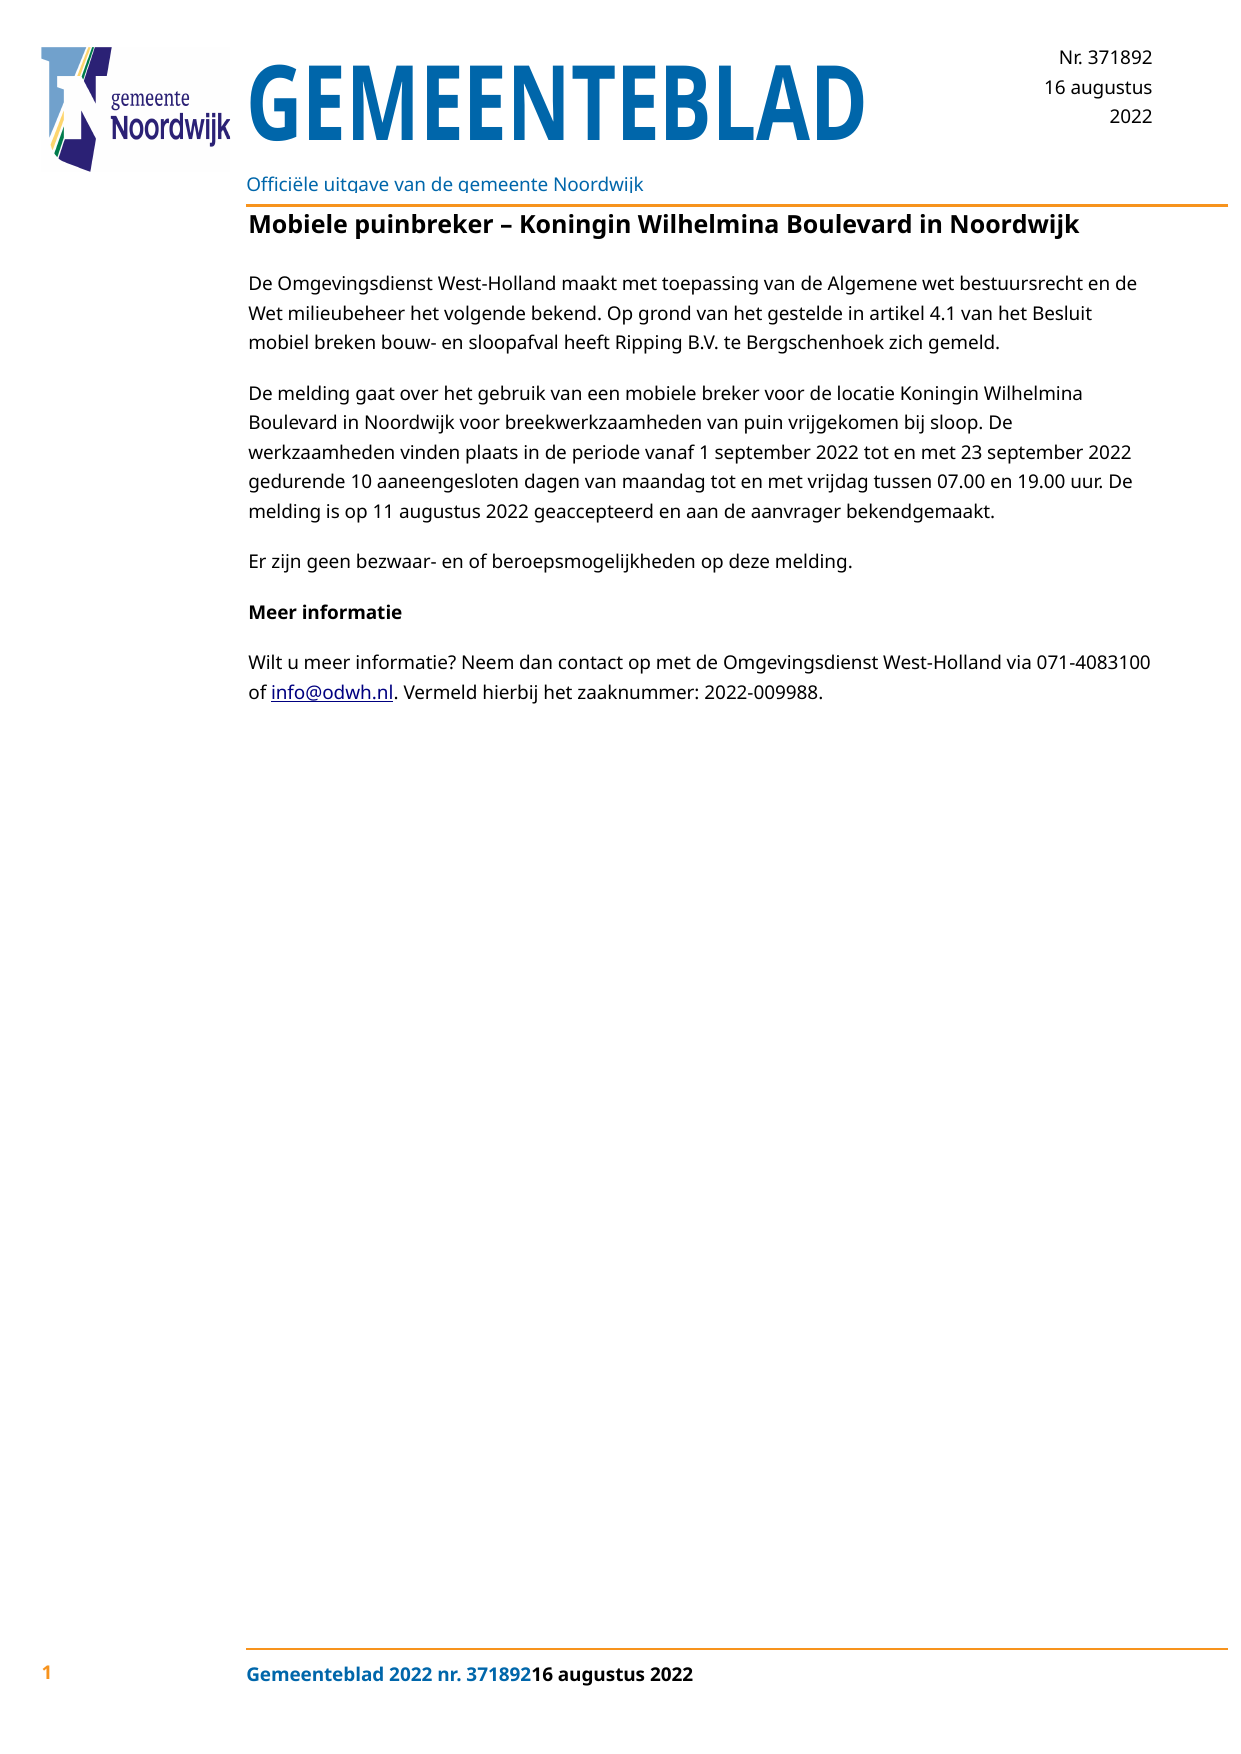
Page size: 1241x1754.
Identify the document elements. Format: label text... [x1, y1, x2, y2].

text De melding gaat over het gebruik van een mobiele breker voor de locatie Koningin Wilhelmina Boulevard in Noordwijk voor breekwerkzaamheden van puin vrijgekomen bij sloop. De werkzaamheden vinden plaats in de periode vanaf 1 september 2022 tot en met 23 september 2022 gedurende 10 aaneengesloten dagen van maandag tot en met vrijdag tussen 07.00 en 19.00 uur. De melding is op 11 augustus 2022 geaccepteerd en aan de aanvrager bekendgemaakt. [248, 380, 1152, 524]
text Er zijn geen bezwaar- en of beroepsmogelijkheden op deze melding. [248, 549, 1152, 574]
text Wilt u meer informatie? Neem dan contact op met de Omgevingsdienst West-Holland via 071‑4083100 of info@odwh.nl. Vermeld hierbij het zaaknummer: 2022-009988. [248, 649, 1152, 705]
picture [41, 47, 231, 172]
text Mobiele puinbreker – Koningin Wilhelmina Boulevard in Noordwijk [248, 207, 1152, 241]
text De Omgevingsdienst West-Holland maakt met toepassing van de Algemene wet bestuursrecht en de Wet milieubeheer het volgende bekend. Op grond van het gestelde in artikel 4.1 van het Besluit mobiel breken bouw- en sloopafval heeft Ripping B.V. te Bergschenhoek zich gemeld. [248, 270, 1152, 355]
text Meer informatie [248, 599, 1152, 625]
